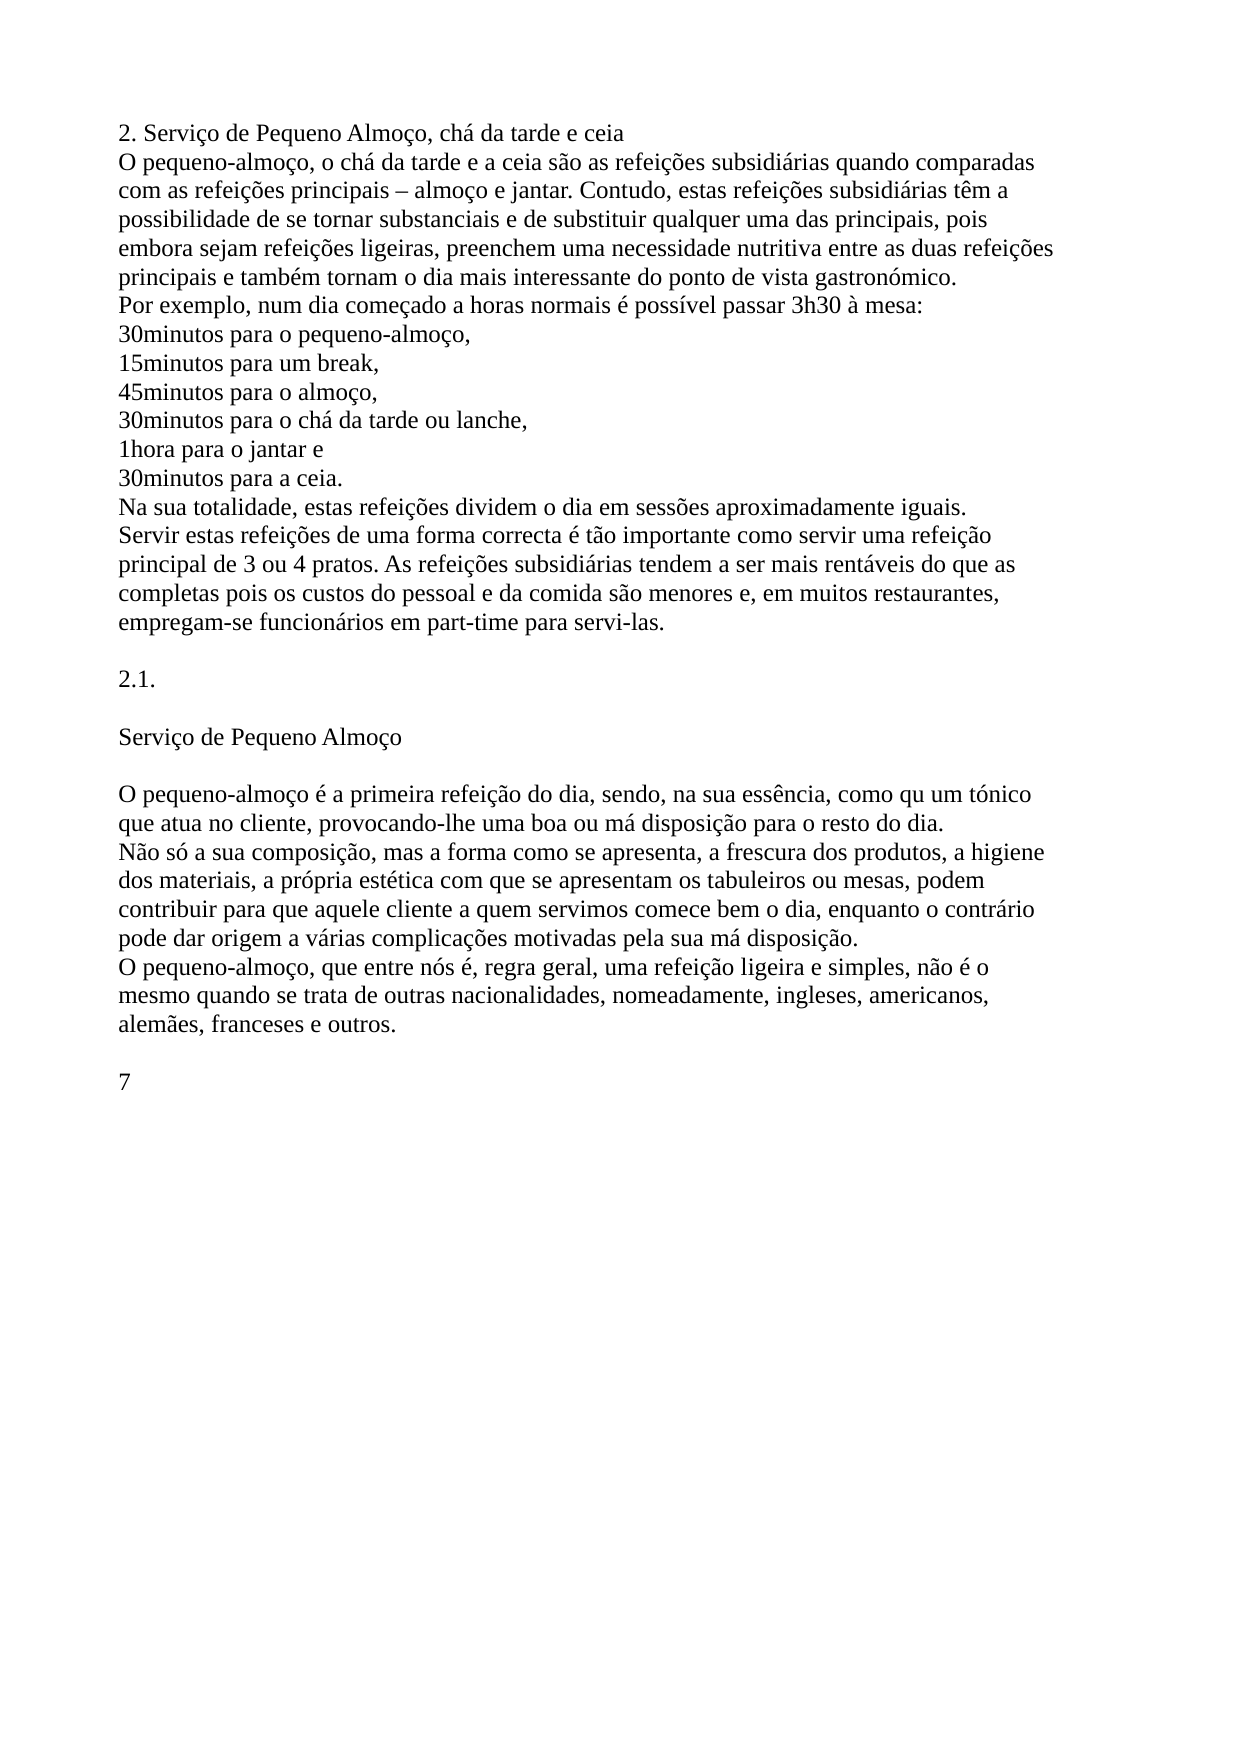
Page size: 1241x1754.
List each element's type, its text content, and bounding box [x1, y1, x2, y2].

text pode dar origem a várias complicações motivadas pela sua má disposição. [118, 923, 1122, 952]
text Serviço de Pequeno Almoço [118, 722, 1122, 751]
text O pequeno-almoço é a primeira refeição do dia, sendo, na sua essência, como qu um tónico [118, 779, 1122, 808]
text que atua no cliente, provocando-lhe uma boa ou má disposição para o resto do dia. [118, 808, 1122, 837]
text principais e também tornam o dia mais interessante do ponto de vista gastronómico. [118, 262, 1122, 291]
text possibilidade de se tornar substanciais e de substituir qualquer uma das principais, pois [118, 204, 1122, 233]
text Por exemplo, num dia começado a horas normais é possível passar 3h30 à mesa: [118, 291, 1122, 319]
text 30minutos para a ceia. [118, 463, 1122, 492]
text Não só a sua composição, mas a forma como se apresenta, a frescura dos produtos, a higiene [118, 837, 1122, 866]
text O pequeno-almoço, o chá da tarde e a ceia são as refeições subsidiárias quando comparadas [118, 147, 1122, 176]
text empregam-se funcionários em part-time para servi-las. [118, 607, 1122, 636]
text 15minutos para um break, [118, 348, 1122, 377]
text alemães, franceses e outros. [118, 1009, 1122, 1038]
text 1hora para o jantar e [118, 434, 1122, 463]
text principal de 3 ou 4 pratos. As refeições subsidiárias tendem a ser mais rentáveis do que as [118, 549, 1122, 578]
text Na sua totalidade, estas refeições dividem o dia em sessões aproximadamente iguais. [118, 492, 1122, 521]
text completas pois os custos do pessoal e da comida são menores e, em muitos restaurantes, [118, 578, 1122, 607]
text 2.1. [118, 664, 1122, 693]
text contribuir para que aquele cliente a quem servimos comece bem o dia, enquanto o contrário [118, 894, 1122, 923]
text 45minutos para o almoço, [118, 377, 1122, 406]
text com as refeições principais – almoço e jantar. Contudo, estas refeições subsidiárias têm a [118, 176, 1122, 204]
text 7 [118, 1067, 1122, 1096]
text Servir estas refeições de uma forma correcta é tão importante como servir uma refeição [118, 521, 1122, 549]
text 2. Serviço de Pequeno Almoço, chá da tarde e ceia [118, 118, 1122, 147]
text embora sejam refeições ligeiras, preenchem uma necessidade nutritiva entre as duas refeições [118, 233, 1122, 262]
text O pequeno-almoço, que entre nós é, regra geral, uma refeição ligeira e simples, não é o [118, 952, 1122, 981]
text mesmo quando se trata de outras nacionalidades, nomeadamente, ingleses, americanos, [118, 981, 1122, 1009]
text dos materiais, a própria estética com que se apresentam os tabuleiros ou mesas, podem [118, 866, 1122, 894]
text 30minutos para o chá da tarde ou lanche, [118, 406, 1122, 434]
text 30minutos para o pequeno-almoço, [118, 319, 1122, 348]
